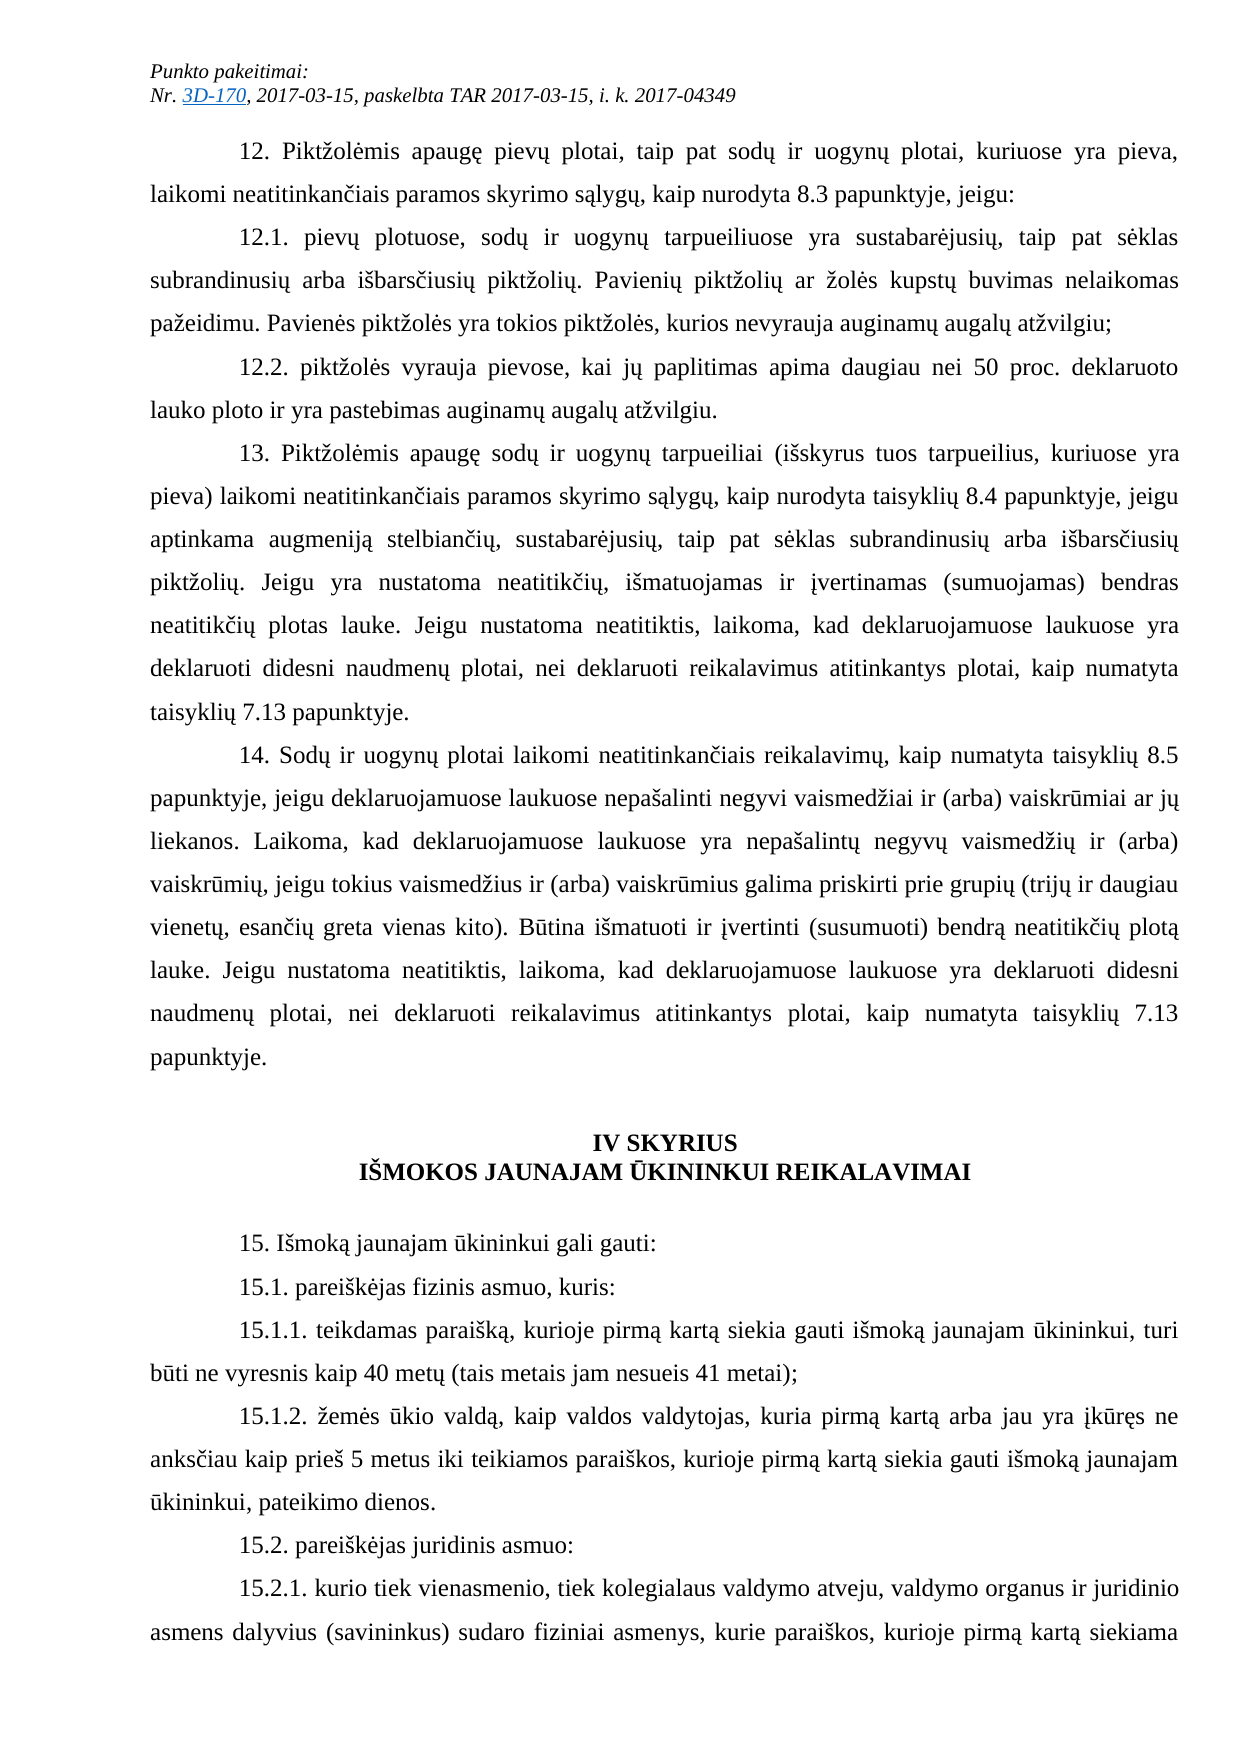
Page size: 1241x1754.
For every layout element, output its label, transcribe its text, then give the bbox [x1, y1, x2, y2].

text 15.1.2. žemės ūkio valdą, kaip valdos valdytojas, kuria pirmą kartą arba jau yra įkūręs ne anksčiau kaip prieš 5 metus iki teikiamos paraiškos, kurioje pirmą kartą siekia gauti išmoką jaunajam ūkininkui, pateikimo dienos. [150, 1401, 1180, 1516]
text 14. Sodų ir uogynų plotai laikomi neatitinkančiais reikalavimų, kaip numatyta taisyklių 8.5 papunktyje, jeigu deklaruojamuose laukuose nepašalinti negyvi vaismedžiai ir (arba) vaiskrūmiai ar jų liekanos. Laikoma, kad deklaruojamuose laukuose yra nepašalintų negyvų vaismedžių ir (arba) vaiskrūmių, jeigu tokius vaismedžius ir (arba) vaiskrūmius galima priskirti prie grupių (trijų ir daugiau vienetų, esančių greta vienas kito). Būtina išmatuoti ir įvertinti (susumuoti) bendrą neatitikčių plotą lauke. Jeigu nustatoma neatitiktis, laikoma, kad deklaruojamuose laukuose yra deklaruoti didesni naudmenų plotai, nei deklaruoti reikalavimus atitinkantys plotai, kaip numatyta taisyklių 7.13 papunktyje. [150, 740, 1180, 1070]
text Punkto pakeitimai: [150, 59, 1180, 83]
text 12.2. piktžolės vyrauja pievose, kai jų paplitimas apima daugiau nei 50 proc. deklaruoto lauko ploto ir yra pastebimas auginamų augalų atžvilgiu. [150, 352, 1180, 423]
text IV SKYRIUS [150, 1128, 1180, 1157]
text IŠMOKos JAUNAJAM ŪKININKUI REIKALAVIMAI [150, 1157, 1180, 1185]
text 12. Piktžolėmis apaugę pievų plotai, taip pat sodų ir uogynų plotai, kuriuose yra pieva, laikomi neatitinkančiais paramos skyrimo sąlygų, kaip nurodyta 8.3 papunktyje, jeigu: [150, 136, 1180, 208]
text 15.2.1. kurio tiek vienasmenio, tiek kolegialaus valdymo atveju, valdymo organus ir juridinio asmens dalyvius (savininkus) sudaro fiziniai asmenys, kurie paraiškos, kurioje pirmą kartą siekiama [150, 1573, 1180, 1645]
text 15.2. pareiškėjas juridinis asmuo: [150, 1530, 1180, 1559]
text 15.1.1. teikdamas paraišką, kurioje pirmą kartą siekia gauti išmoką jaunajam ūkininkui, turi būti ne vyresnis kaip 40 metų (tais metais jam nesueis 41 metai); [150, 1315, 1180, 1387]
text Nr. 3D-170, 2017-03-15, paskelbta TAR 2017-03-15, i. k. 2017-04349 [150, 83, 1180, 107]
text 13. Piktžolėmis apaugę sodų ir uogynų tarpueiliai (išskyrus tuos tarpueilius, kuriuose yra pieva) laikomi neatitinkančiais paramos skyrimo sąlygų, kaip nurodyta taisyklių 8.4 papunktyje, jeigu aptinkama augmeniją stelbiančių, sustabarėjusių, taip pat sėklas subrandinusių arba išbarsčiusių piktžolių. Jeigu yra nustatoma neatitikčių, išmatuojamas ir įvertinamas (sumuojamas) bendras neatitikčių plotas lauke. Jeigu nustatoma neatitiktis, laikoma, kad deklaruojamuose laukuose yra deklaruoti didesni naudmenų plotai, nei deklaruoti reikalavimus atitinkantys plotai, kaip numatyta taisyklių 7.13 papunktyje. [150, 438, 1180, 725]
text 12.1. pievų plotuose, sodų ir uogynų tarpueiliuose yra sustabarėjusių, taip pat sėklas subrandinusių arba išbarsčiusių piktžolių. Pavienių piktžolių ar žolės kupstų buvimas nelaikomas pažeidimu. Pavienės piktžolės yra tokios piktžolės, kurios nevyrauja auginamų augalų atžvilgiu; [150, 222, 1180, 337]
text 15. Išmoką jaunajam ūkininkui gali gauti: [150, 1228, 1180, 1257]
text 15.1. pareiškėjas fizinis asmuo, kuris: [150, 1272, 1180, 1300]
